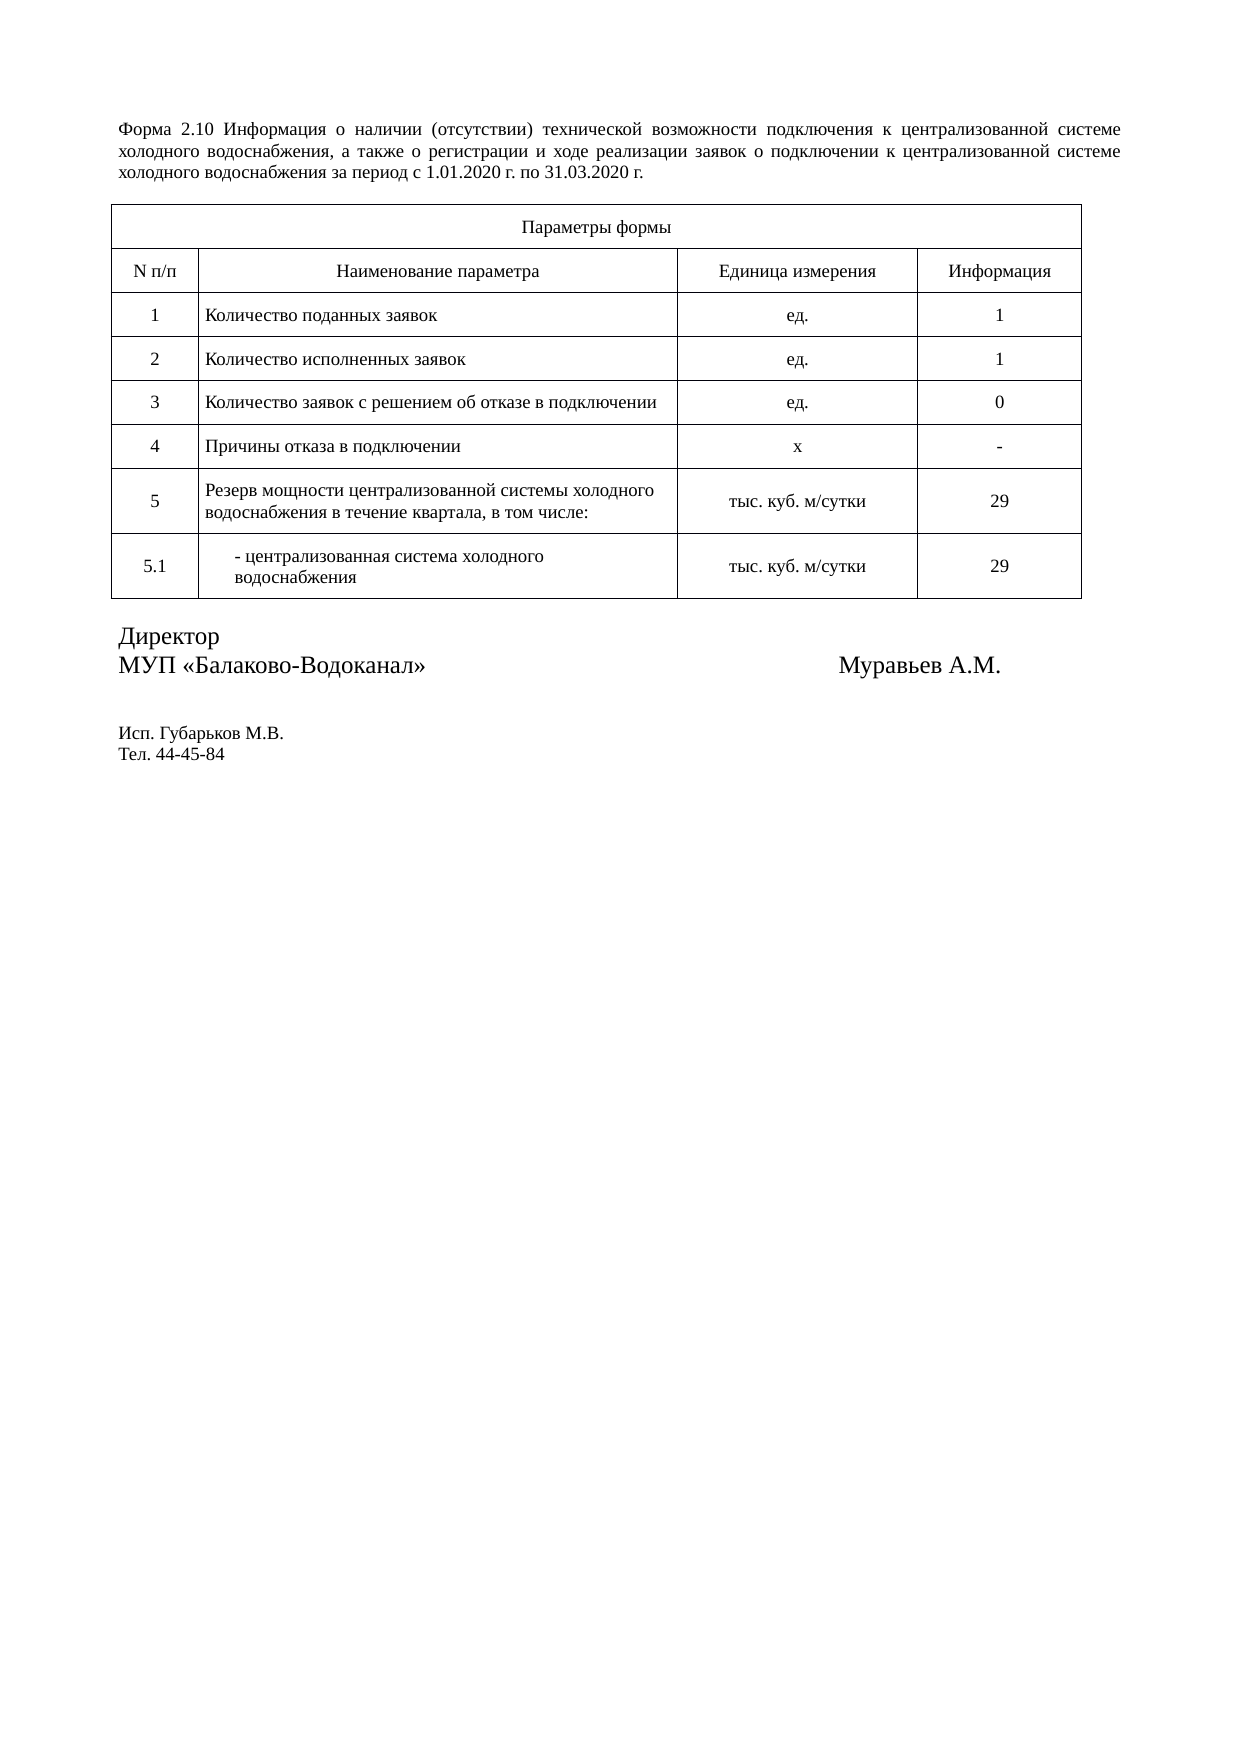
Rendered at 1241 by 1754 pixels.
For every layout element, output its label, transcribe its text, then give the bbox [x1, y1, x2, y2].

table_cell ед. [678, 293, 917, 336]
table_cell тыс. куб. м/сутки [678, 534, 917, 598]
table_cell 4 [112, 425, 198, 467]
table_cell 5.1 [112, 534, 198, 598]
table_cell 1 [112, 293, 198, 336]
subtitle Форма 2.10 Информация о наличии (отсутствии) технической возможности подключения к централизованной системе холодного водоснабжения, а также о регистрации и ходе реализации заявок о подключении к централизованной системе холодного водоснабжения за период с 1.01.2020 г. по 31.03.2020 г. [118, 118, 1122, 183]
table_cell 29 [918, 469, 1081, 533]
table_cell тыс. куб. м/сутки [678, 469, 917, 533]
table_cell 0 [918, 381, 1081, 424]
table_cell Наименование параметра [199, 249, 677, 292]
table_cell N п/п [112, 249, 198, 292]
text Директор [118, 621, 1033, 650]
table_cell Резерв мощности централизованной системы холодного водоснабжения в течение квартала, в том числе: [199, 469, 677, 533]
text МУП «Балаково-Водоканал» Муравьев А.М. [118, 650, 1033, 678]
table_cell 3 [112, 381, 198, 424]
table_cell - [918, 425, 1081, 467]
table_cell 1 [918, 293, 1081, 336]
table_cell ед. [678, 381, 917, 424]
table_cell 2 [112, 337, 198, 380]
table_header Параметры формы [112, 205, 1081, 248]
table_cell Количество исполненных заявок [199, 337, 677, 380]
table_cell 1 [918, 337, 1081, 380]
table_cell Единица измерения [678, 249, 917, 292]
table_cell ед. [678, 337, 917, 380]
table_cell Информация [918, 249, 1081, 292]
table_cell Количество заявок с решением об отказе в подключении [199, 381, 677, 424]
text Исп. Губарьков М.В. [118, 722, 1033, 743]
table_cell 29 [918, 534, 1081, 598]
text Тел. 44-45-84 [118, 743, 1033, 765]
table_cell - централизованная система холодного водоснабжения [199, 534, 677, 598]
table_cell 5 [112, 469, 198, 533]
table_cell Количество поданных заявок [199, 293, 677, 336]
table_cell Причины отказа в подключении [199, 425, 677, 467]
table_cell x [678, 425, 917, 467]
